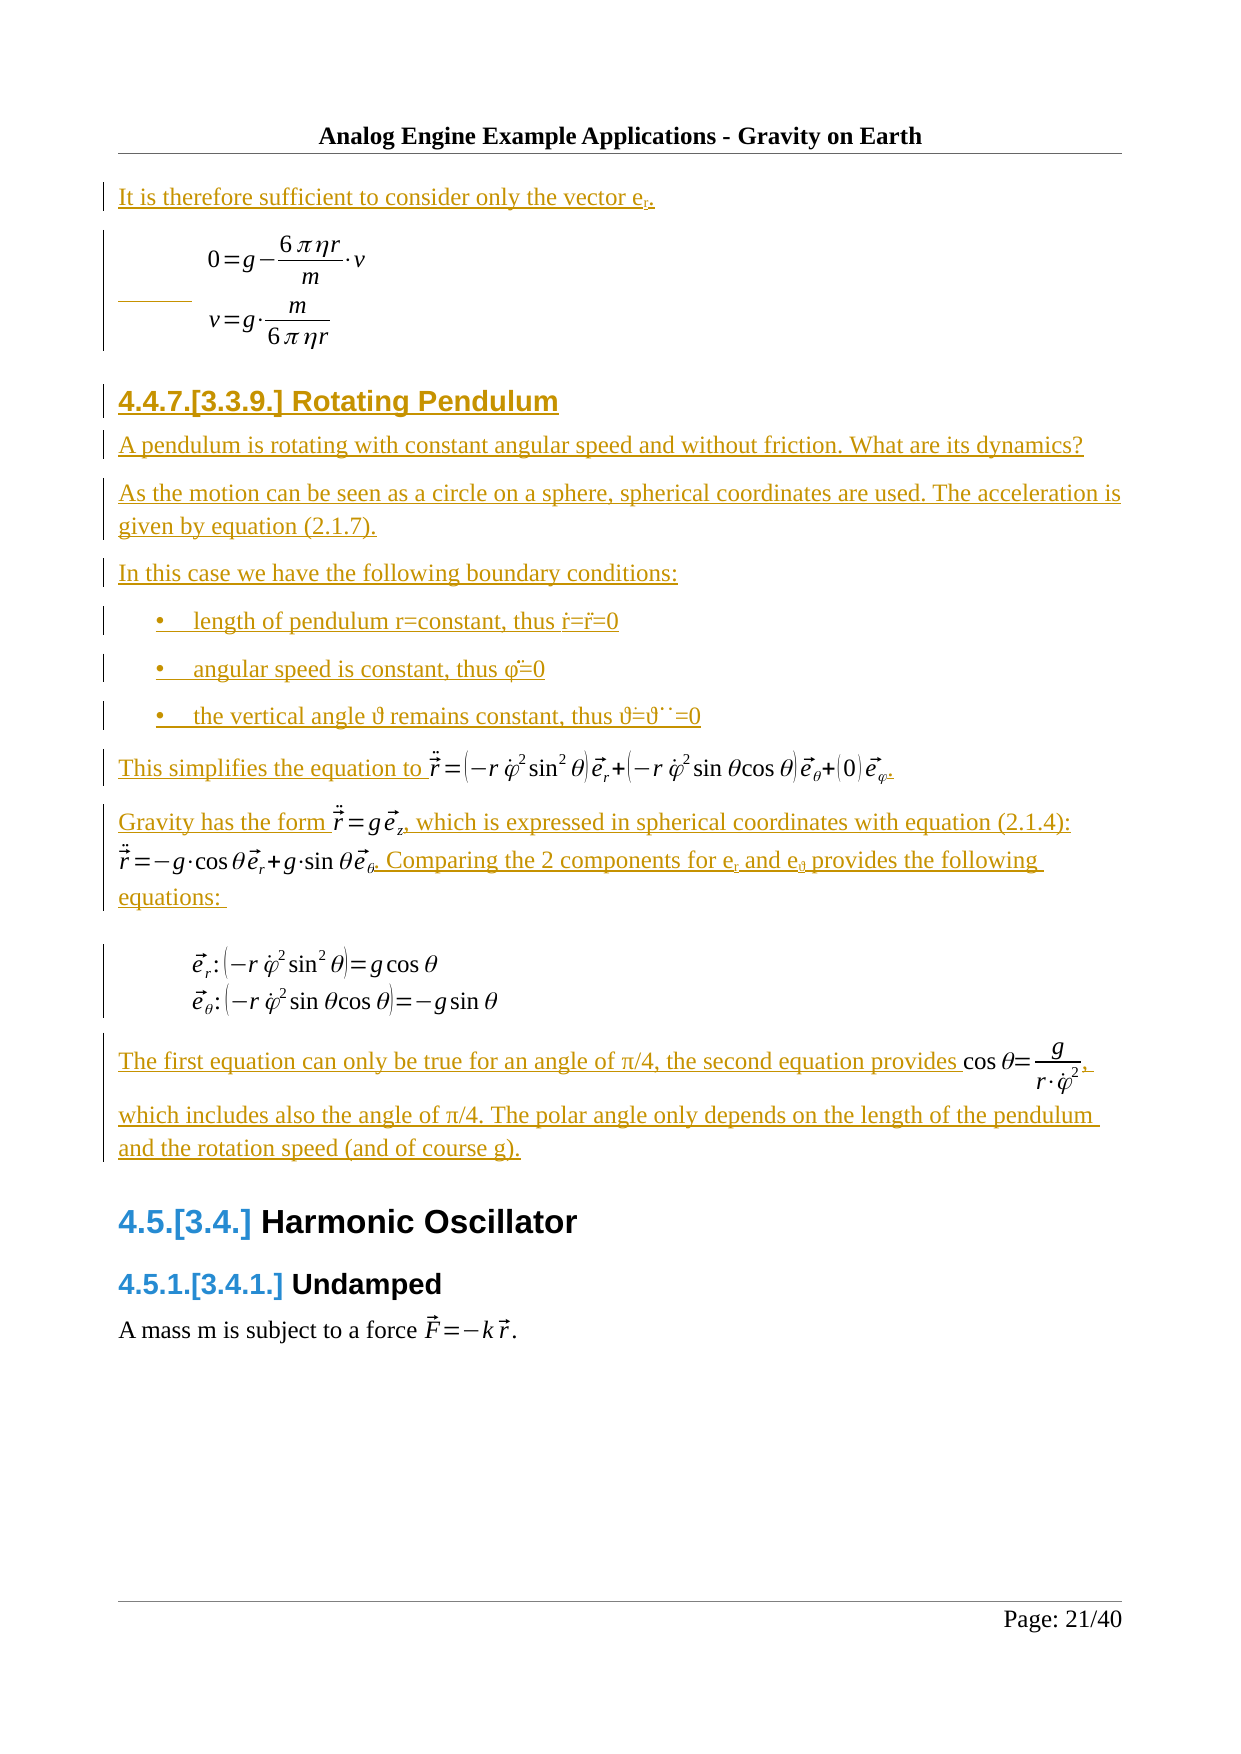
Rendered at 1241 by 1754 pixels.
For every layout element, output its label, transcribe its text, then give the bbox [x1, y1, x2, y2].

subtitle Undamped [118, 1267, 1122, 1301]
subtitle Harmonic Oscillator [118, 1202, 1122, 1240]
list length of pendulum r=constant, thus ṙ=ṙ̇=0 [156, 606, 1122, 635]
text In this case we have the following boundary conditions: [118, 558, 1122, 587]
subtitle Rotating Pendulum [118, 384, 1122, 418]
text As the motion can be seen as a circle on a sphere, spherical coordinates are used. The acceleration is given by equation (2.1.7). [118, 478, 1122, 539]
text Gravity has the form , which is expressed in spherical coordinates with equation (2.1.4): . Comparing the 2 components for er and eϑ provides the following equations: [118, 804, 1122, 911]
text The first equation can only be true for an angle of π/4, the second equation provides , which includes also the angle of π/4. The polar angle only depends on the length of the pendulum and the rotation speed (and of course g). [118, 1033, 1122, 1162]
list angular speed is constant, thus φ̇̇̇̇͘͘=0 [156, 654, 1122, 682]
text It is therefore sufficient to consider only the vector er. [118, 182, 1122, 211]
text A pendulum is rotating with constant angular speed and without friction. What are its dynamics? [118, 430, 1122, 459]
text A mass m is subject to a force . [118, 1313, 1122, 1344]
list the vertical angle ϑ remains constant, thus ϑ͘=ϑ͘˙˙=0 [156, 701, 1122, 730]
text This simplifies the equation to . [118, 749, 1122, 786]
